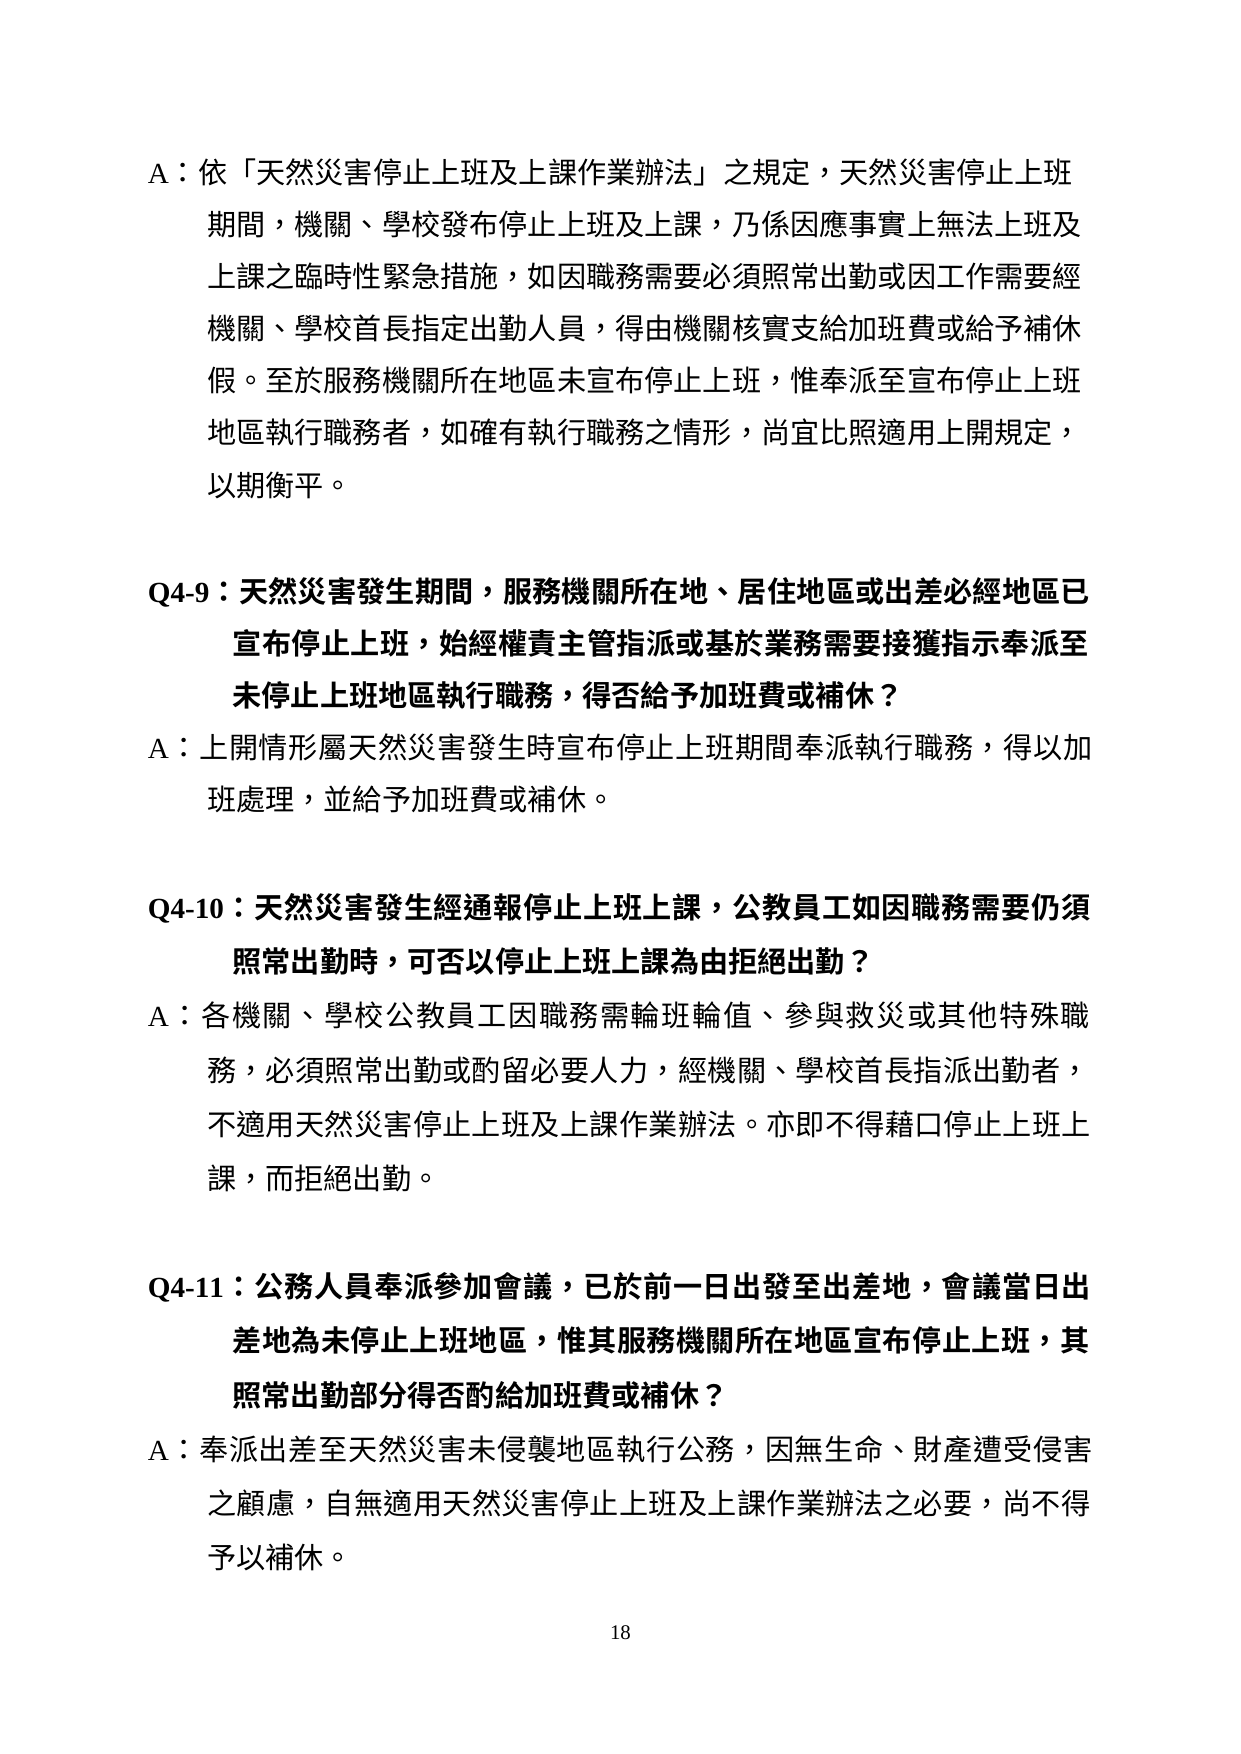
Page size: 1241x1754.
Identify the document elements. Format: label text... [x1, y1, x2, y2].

text A：上開情形屬天然災害發生時宣布停止上班期間奉派執行職務，得以加班處理，並給予加班費或補休。 [148, 717, 1092, 821]
text A：依「天然災害停止上班及上課作業辦法」之規定，天然災害停止上班期間，機關、學校發布停止上班及上課，乃係因應事實上無法上班及上課之臨時性緊急措施，如因職務需要必須照常出勤或因工作需要經機關、學校首長指定出勤人員，得由機關核實支給加班費或給予補休假。至於服務機關所在地區未宣布停止上班，惟奉派至宣布停止上班地區執行職務者，如確有執行職務之情形，尚宜比照適用上開規定，以期衡平。 [148, 142, 1092, 506]
text Q4-10：天然災害發生經通報停止上班上課，公教員工如因職務需要仍須照常出勤時，可否以停止上班上課為由拒絕出勤？ [148, 875, 1092, 983]
text Q4-9：天然災害發生期間，服務機關所在地、居住地區或出差必經地區已宣布停止上班，始經權責主管指派或基於業務需要接獲指示奉派至未停止上班地區執行職務，得否給予加班費或補休？ [148, 561, 1092, 717]
text A：各機關、學校公教員工因職務需輪班輪值、參與救災或其他特殊職務，必須照常出勤或酌留必要人力，經機關、學校首長指派出勤者，不適用天然災害停止上班及上課作業辦法。亦即不得藉口停止上班上課，而拒絕出勤。 [148, 983, 1092, 1200]
text A：奉派出差至天然災害未侵襲地區執行公務，因無生命、財產遭受侵害之顧慮，自無適用天然災害停止上班及上課作業辦法之必要，尚不得予以補休。 [148, 1417, 1092, 1579]
text Q4-11：公務人員奉派參加會議，已於前一日出發至出差地，會議當日出差地為未停止上班地區，惟其服務機關所在地區宣布停止上班，其照常出勤部分得否酌給加班費或補休？ [148, 1254, 1092, 1417]
